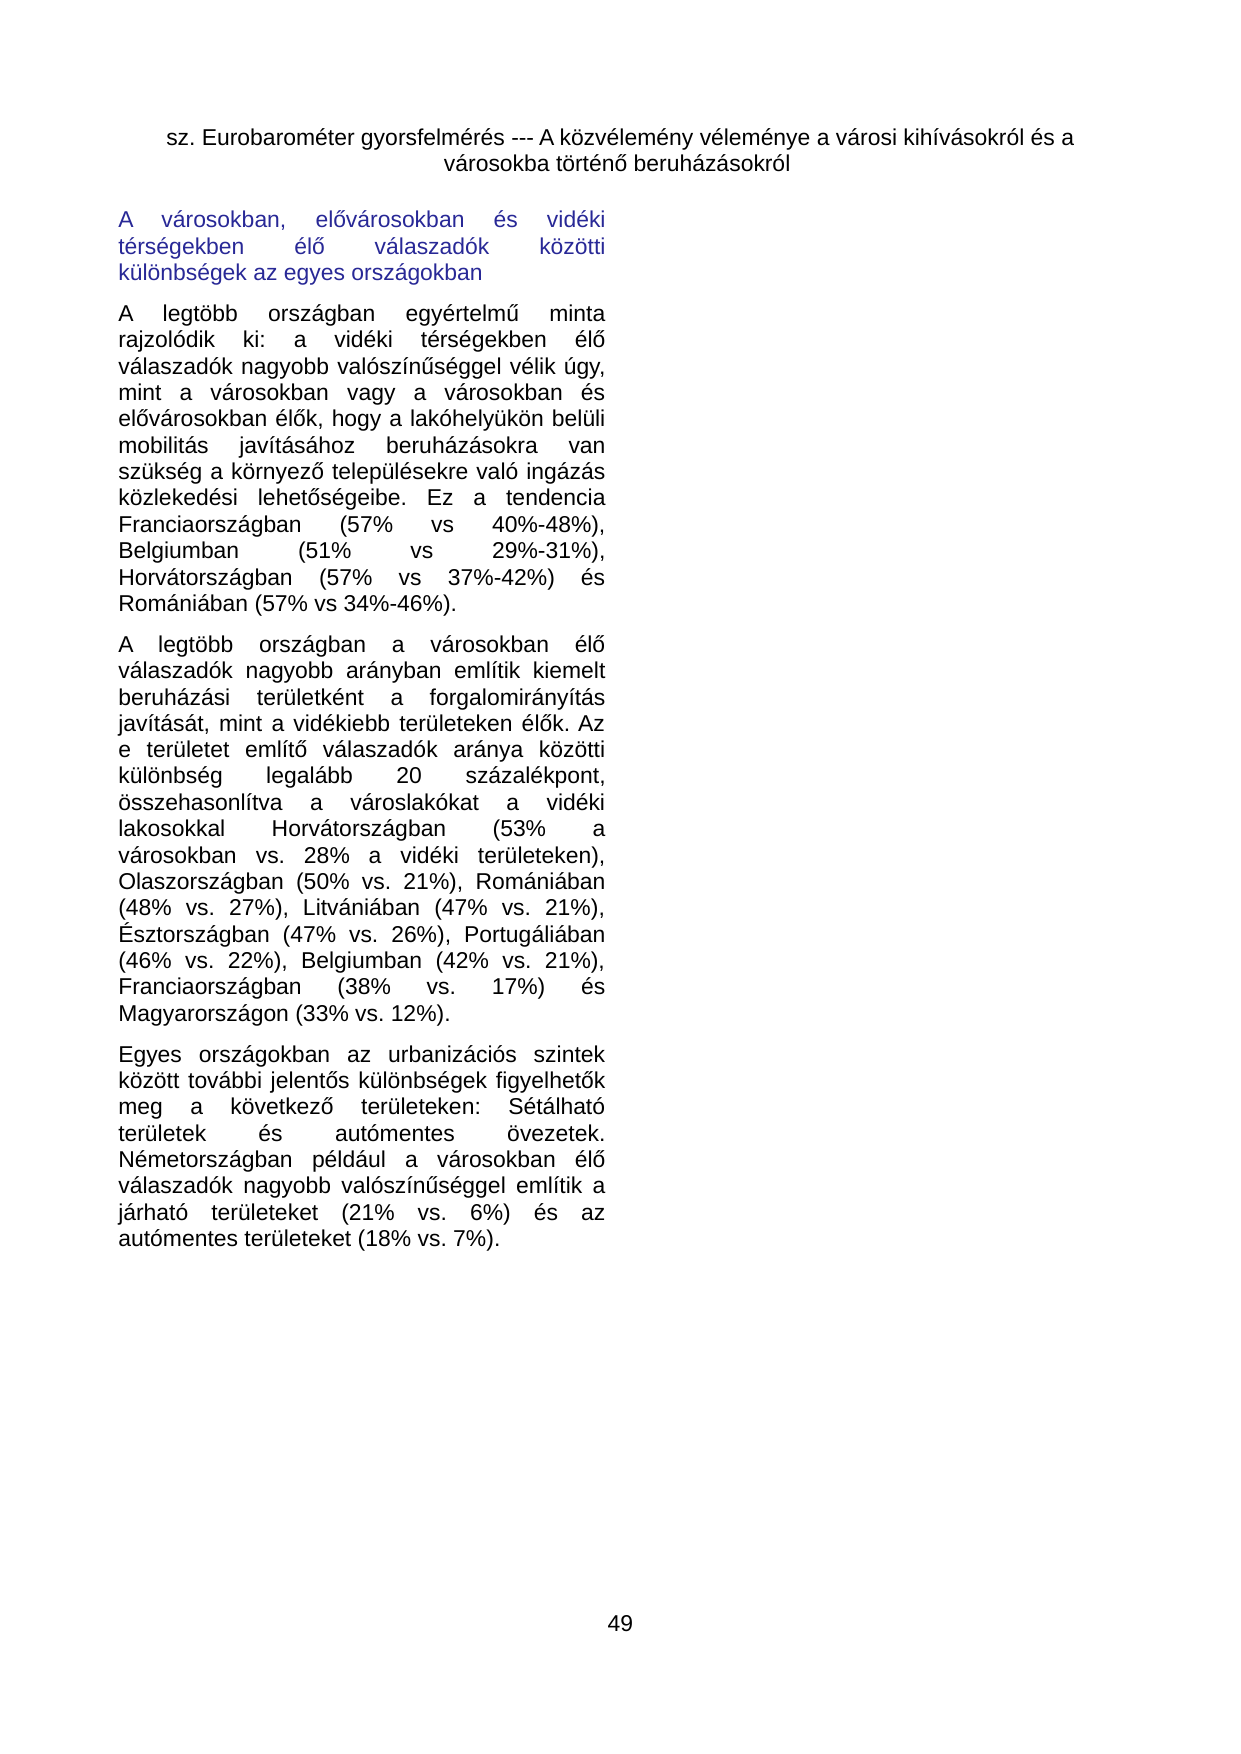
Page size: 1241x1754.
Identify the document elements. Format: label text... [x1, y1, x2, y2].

text A legtöbb országban egyértelmű minta rajzolódik ki: a vidéki térségekben élő válaszadók nagyobb valószínűséggel vélik úgy, mint a városokban vagy a városokban és elővárosokban élők, hogy a lakóhelyükön belüli mobilitás javításához beruházásokra van szükség a környező településekre való ingázás közlekedési lehetőségeibe. Ez a tendencia Franciaországban (57% vs 40%-48%), Belgiumban (51% vs 29%-31%), Horvátországban (57% vs 37%-42%) és Romániában (57% vs 34%-46%). [118, 300, 605, 616]
text Egyes országokban az urbanizációs szintek között további jelentős különbségek figyelhetők meg a következő területeken: Sétálható területek és autómentes övezetek. Németországban például a városokban élő válaszadók nagyobb valószínűséggel említik a járható területeket (21% vs. 6%) és az autómentes területeket (18% vs. 7%). [118, 1041, 605, 1251]
text A legtöbb országban a városokban élő válaszadók nagyobb arányban említik kiemelt beruházási területként a forgalomirányítás javítását, mint a vidékiebb területeken élők. Az e területet említő válaszadók aránya közötti különbség legalább 20 százalékpont, összehasonlítva a városlakókat a vidéki lakosokkal Horvátországban (53% a városokban vs. 28% a vidéki területeken), Olaszországban (50% vs. 21%), Romániában (48% vs. 27%), Litvániában (47% vs. 21%), Észtországban (47% vs. 26%), Portugáliában (46% vs. 22%), Belgiumban (42% vs. 21%), Franciaországban (38% vs. 17%) és Magyarországon (33% vs. 12%). [118, 631, 605, 1026]
text A városokban, elővárosokban és vidéki térségekben élő válaszadók közötti különbségek az egyes országokban [118, 206, 605, 285]
